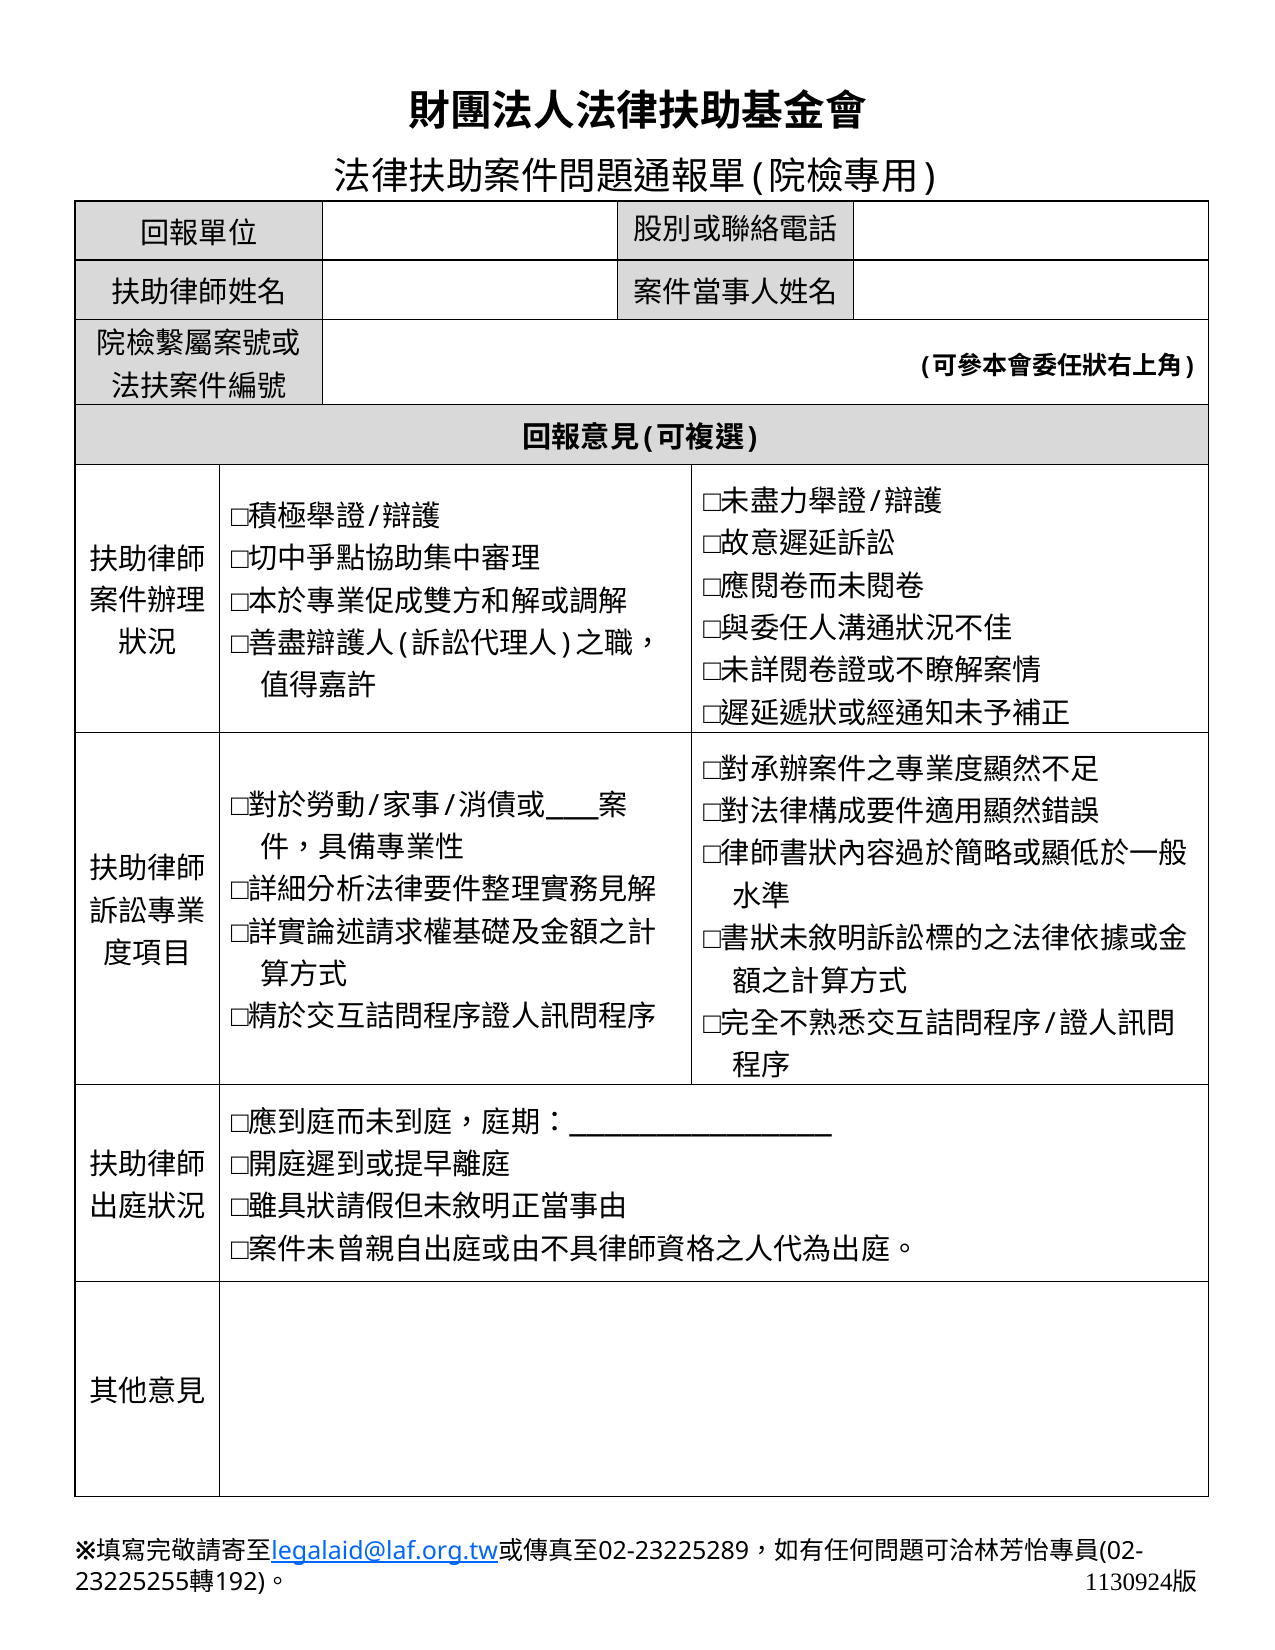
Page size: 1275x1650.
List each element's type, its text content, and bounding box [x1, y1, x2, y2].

table_cell □對於勞動/家事/消債或___案件，具備專業性 □詳細分析法律要件整理實務見解 □詳實論述請求權基礎及金額之計算方式 □精於交互詰問程序證人訊問程序 [220, 733, 691, 1084]
table_cell (可參本會委任狀右上角) [323, 320, 1208, 404]
text 財團法人法律扶助基金會 [75, 75, 1200, 137]
table_cell □積極舉證/辯護 □切中爭點協助集中審理 □本於專業促成雙方和解或調解 □善盡辯護人(訴訟代理人)之職，值得嘉許 [220, 465, 691, 732]
table_cell [220, 1282, 1208, 1496]
table_header 股別或聯絡電話 [618, 202, 853, 259]
table_cell [854, 261, 1208, 319]
table_cell 院檢繫屬案號或法扶案件編號 [76, 320, 322, 404]
table_cell 扶助律師姓名 [76, 261, 322, 319]
table_header 回報單位 [76, 202, 322, 259]
table_header [323, 202, 617, 259]
text 法律扶助案件問題通報單(院檢專用) [75, 137, 1200, 200]
table_cell □對承辦案件之專業度顯然不足 □對法律構成要件適用顯然錯誤 □律師書狀內容過於簡略或顯低於一般水準 □書狀未敘明訴訟標的之法律依據或金額之計算方式 □完全不熟悉交互詰問程序/證人訊問程序 [692, 733, 1208, 1084]
table_cell 扶助律師 案件辦理狀況 [76, 465, 219, 732]
table_cell □未盡力舉證/辯護 □故意遲延訴訟 □應閱卷而未閱卷 □與委任人溝通狀況不佳 □未詳閱卷證或不瞭解案情 □遲延遞狀或經通知未予補正 [692, 465, 1208, 732]
table_cell [323, 261, 617, 319]
table_cell 扶助律師 出庭狀況 [76, 1085, 219, 1281]
table_cell 回報意見(可複選) [76, 405, 1208, 464]
table_cell 其他意見 [76, 1282, 219, 1496]
table_cell □應到庭而未到庭，庭期：_______________ □開庭遲到或提早離庭 □雖具狀請假但未敘明正當事由 □案件未曾親自出庭或由不具律師資格之人代為出庭。 [220, 1085, 1208, 1281]
table_header [854, 202, 1208, 259]
table_cell 扶助律師 訴訟專業度項目 [76, 733, 219, 1084]
table_cell 案件當事人姓名 [618, 261, 853, 319]
